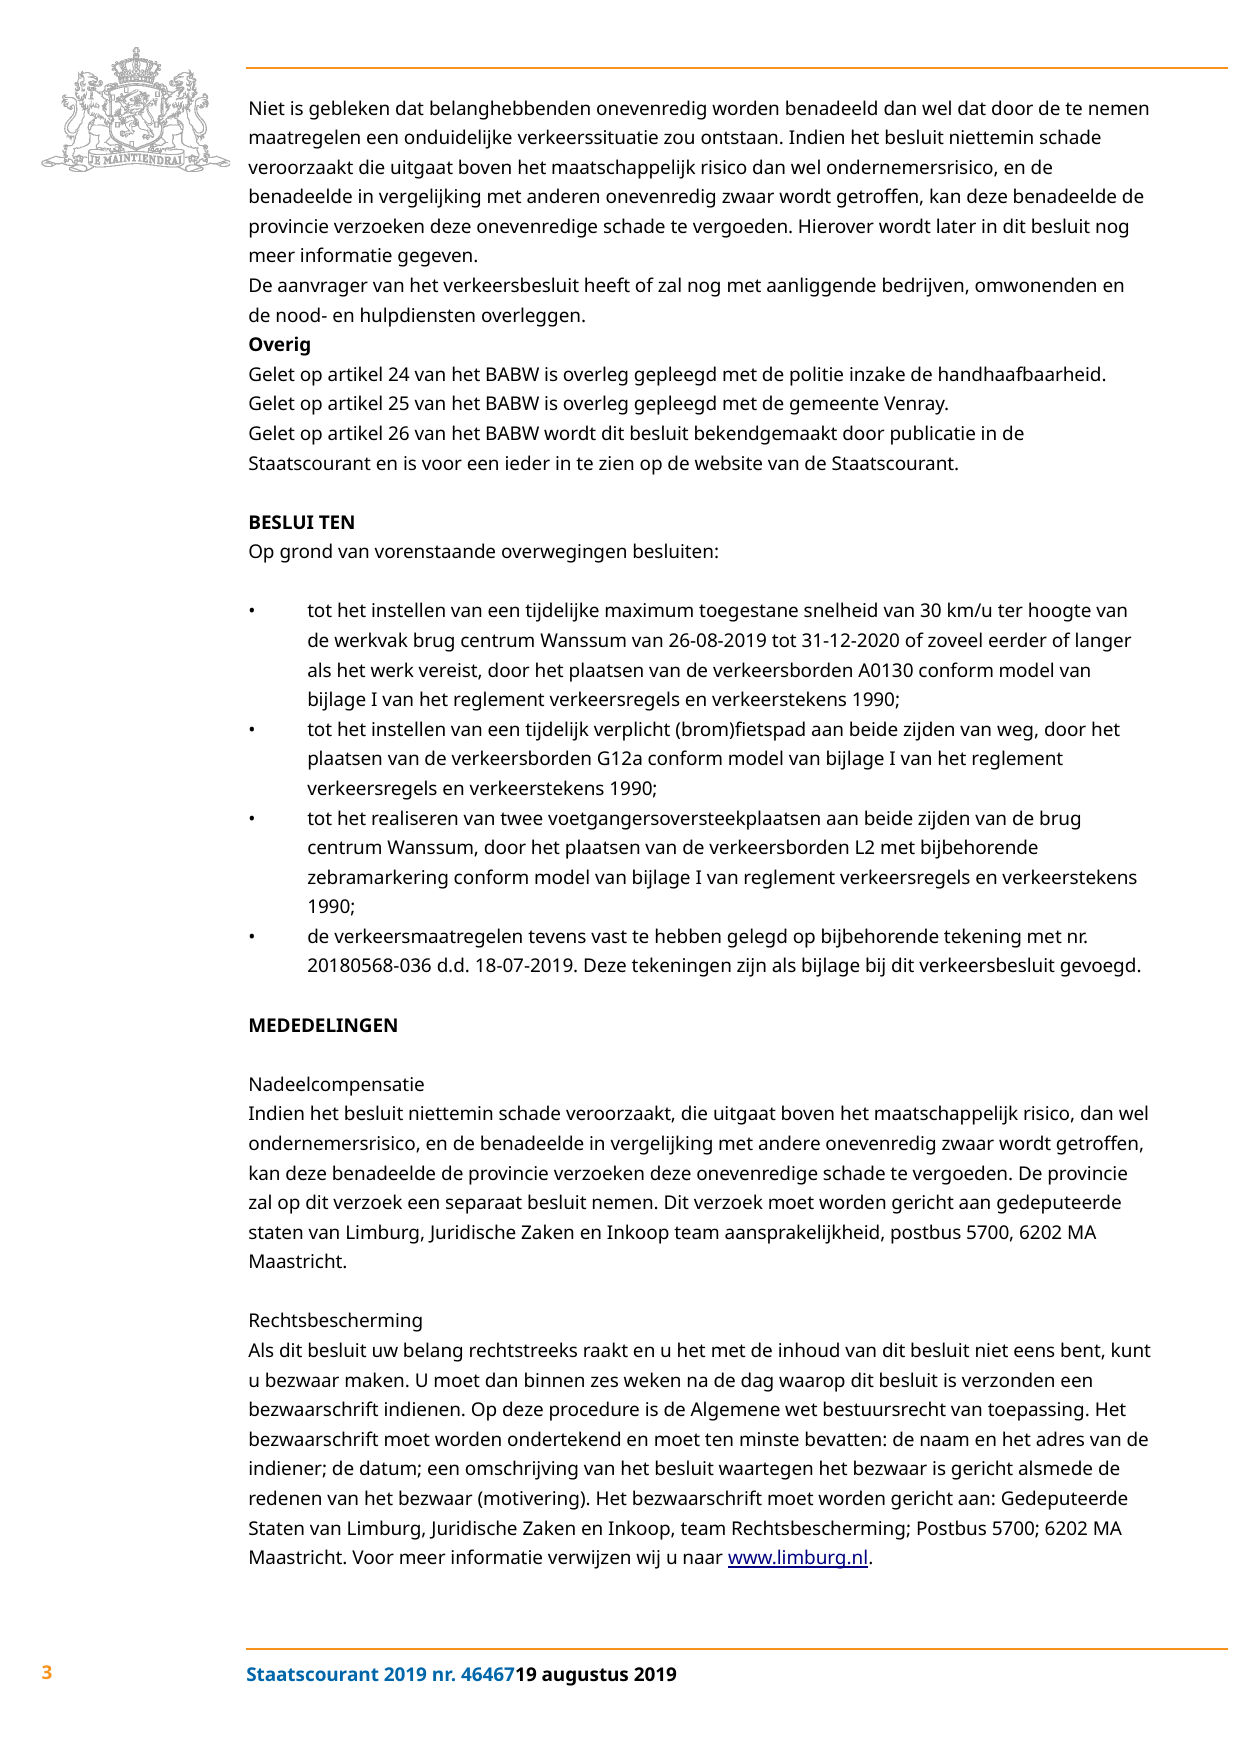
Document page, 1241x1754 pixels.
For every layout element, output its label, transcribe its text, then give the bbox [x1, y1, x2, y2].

text Rechtsbescherming [248, 1308, 1152, 1333]
text Als dit besluit uw belang rechtstreeks raakt en u het met de inhoud van dit besluit niet eens bent, kunt u bezwaar maken. U moet dan binnen zes weken na de dag waarop dit besluit is verzonden een bezwaarschrift indienen. Op deze procedure is de Algemene wet bestuursrecht van toepassing. Het bezwaarschrift moet worden ondertekend en moet ten minste bevatten: de naam en het adres van de indiener; de datum; een omschrijving van het besluit waartegen het bezwaar is gericht alsmede de redenen van het bezwaar (motivering). Het bezwaarschrift moet worden gericht aan: Gedeputeerde Staten van Limburg, Juridische Zaken en Inkoop, team Rechtsbescherming; Postbus 5700; 6202 MA Maastricht. Voor meer informatie verwijzen wij u naar www.limburg.nl. [248, 1337, 1152, 1570]
text Niet is gebleken dat belanghebbenden onevenredig worden benadeeld dan wel dat door de te nemen maatregelen een onduidelijke verkeerssituatie zou ontstaan. Indien het besluit niettemin schade veroorzaakt die uitgaat boven het maatschappelijk risico dan wel ondernemersrisico, en de benadeelde in vergelijking met anderen onevenredig zwaar wordt getroffen, kan deze benadeelde de provincie verzoeken deze onevenredige schade te vergoeden. Hierover wordt later in dit besluit nog meer informatie gegeven. [248, 95, 1152, 268]
text MEDEDELINGEN [248, 1012, 1152, 1038]
list de verkeersmaatregelen tevens vast te hebben gelegd op bijbehorende tekening met nr. 20180568-036 d.d. 18-07-2019. Deze tekeningen zijn als bijlage bij dit verkeersbesluit gevoegd. [248, 923, 1152, 978]
text Op grond van vorenstaande overwegingen besluiten: [248, 538, 1152, 564]
text Nadeelcompensatie [248, 1071, 1152, 1097]
text Gelet op artikel 24 van het BABW is overleg gepleegd met de politie inzake de handhaafbaarheid. [248, 361, 1152, 387]
text De aanvrager van het verkeersbesluit heeft of zal nog met aanliggende bedrijven, omwonenden en de nood- en hulpdiensten overleggen. [248, 272, 1152, 328]
text Overig [248, 331, 1152, 357]
text BESLUI TEN [248, 509, 1152, 535]
picture [41, 47, 231, 172]
text Gelet op artikel 26 van het BABW wordt dit besluit bekendgemaakt door publicatie in de Staatscourant en is voor een ieder in te zien op de website van de Staatscourant. [248, 420, 1152, 476]
list tot het instellen van een tijdelijke maximum toegestane snelheid van 30 km/u ter hoogte van de werkvak brug centrum Wanssum van 26-08-2019 tot 31-12-2020 of zoveel eerder of langer als het werk vereist, door het plaatsen van de verkeersborden A0130 conform model van bijlage I van het reglement verkeersregels en verkeerstekens 1990; [248, 598, 1152, 712]
list tot het realiseren van twee voetgangersoversteekplaatsen aan beide zijden van de brug centrum Wanssum, door het plaatsen van de verkeersborden L2 met bijbehorende zebramarkering conform model van bijlage I van reglement verkeersregels en verkeerstekens 1990; [248, 805, 1152, 919]
list tot het instellen van een tijdelijk verplicht (brom)fietspad aan beide zijden van weg, door het plaatsen van de verkeersborden G12a conform model van bijlage I van het reglement verkeersregels en verkeerstekens 1990; [248, 716, 1152, 801]
text Indien het besluit niettemin schade veroorzaakt, die uitgaat boven het maatschappelijk risico, dan wel ondernemersrisico, en de benadeelde in vergelijking met andere onevenredig zwaar wordt getroffen, kan deze benadeelde de provincie verzoeken deze onevenredige schade te vergoeden. De provincie zal op dit verzoek een separaat besluit nemen. Dit verzoek moet worden gericht aan gedeputeerde staten van Limburg, Juridische Zaken en Inkoop team aansprakelijkheid, postbus 5700, 6202 MA Maastricht. [248, 1101, 1152, 1274]
text Gelet op artikel 25 van het BABW is overleg gepleegd met de gemeente Venray. [248, 391, 1152, 416]
